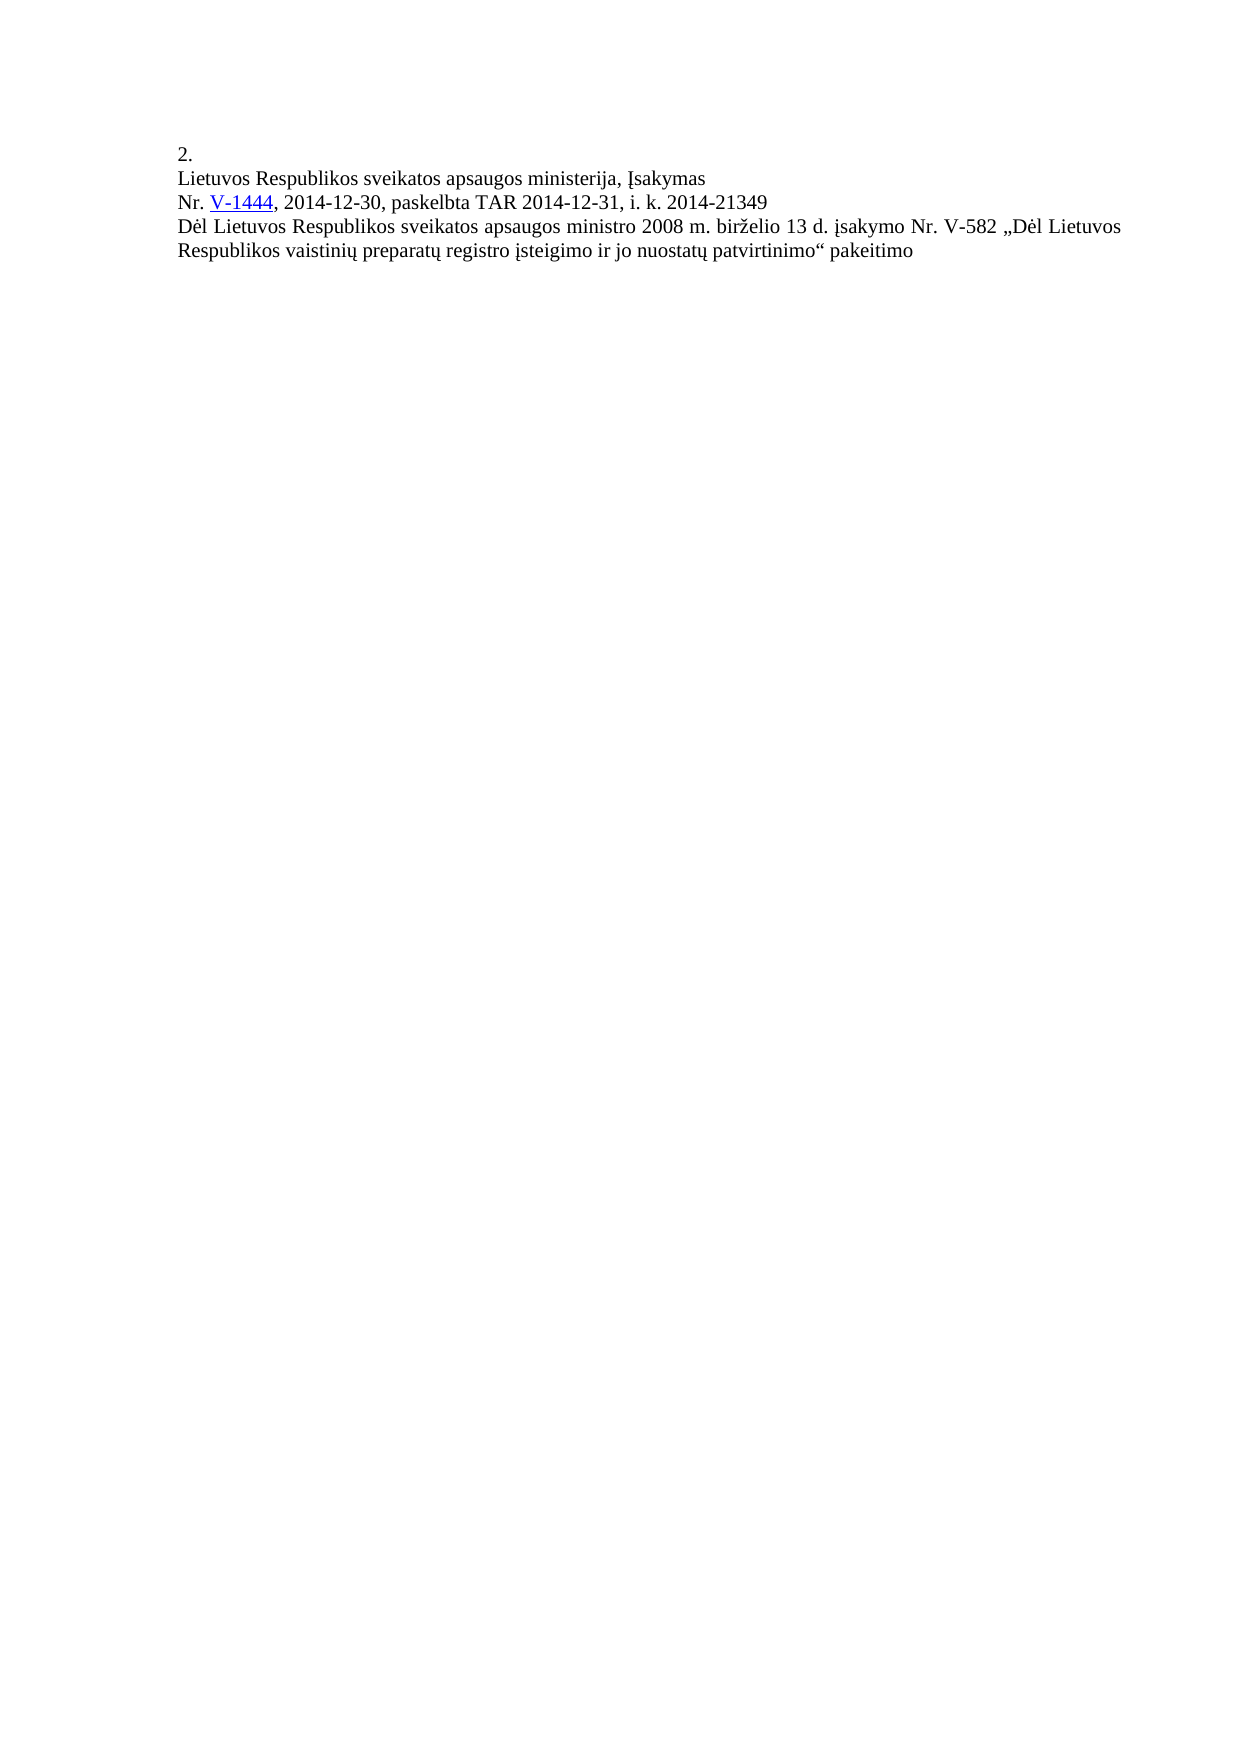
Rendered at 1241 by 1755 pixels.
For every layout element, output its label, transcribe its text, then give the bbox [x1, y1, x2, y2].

text Lietuvos Respublikos sveikatos apsaugos ministerija, Įsakymas [177, 166, 1122, 190]
text 2. [177, 142, 1122, 166]
text Nr. V-1444, 2014-12-30, paskelbta TAR 2014-12-31, i. k. 2014-21349 [177, 190, 1122, 214]
text Dėl Lietuvos Respublikos sveikatos apsaugos ministro 2008 m. birželio 13 d. įsakymo Nr. V-582 „Dėl Lietuvos Respublikos vaistinių preparatų registro įsteigimo ir jo nuostatų patvirtinimo“ pakeitimo [177, 214, 1122, 262]
